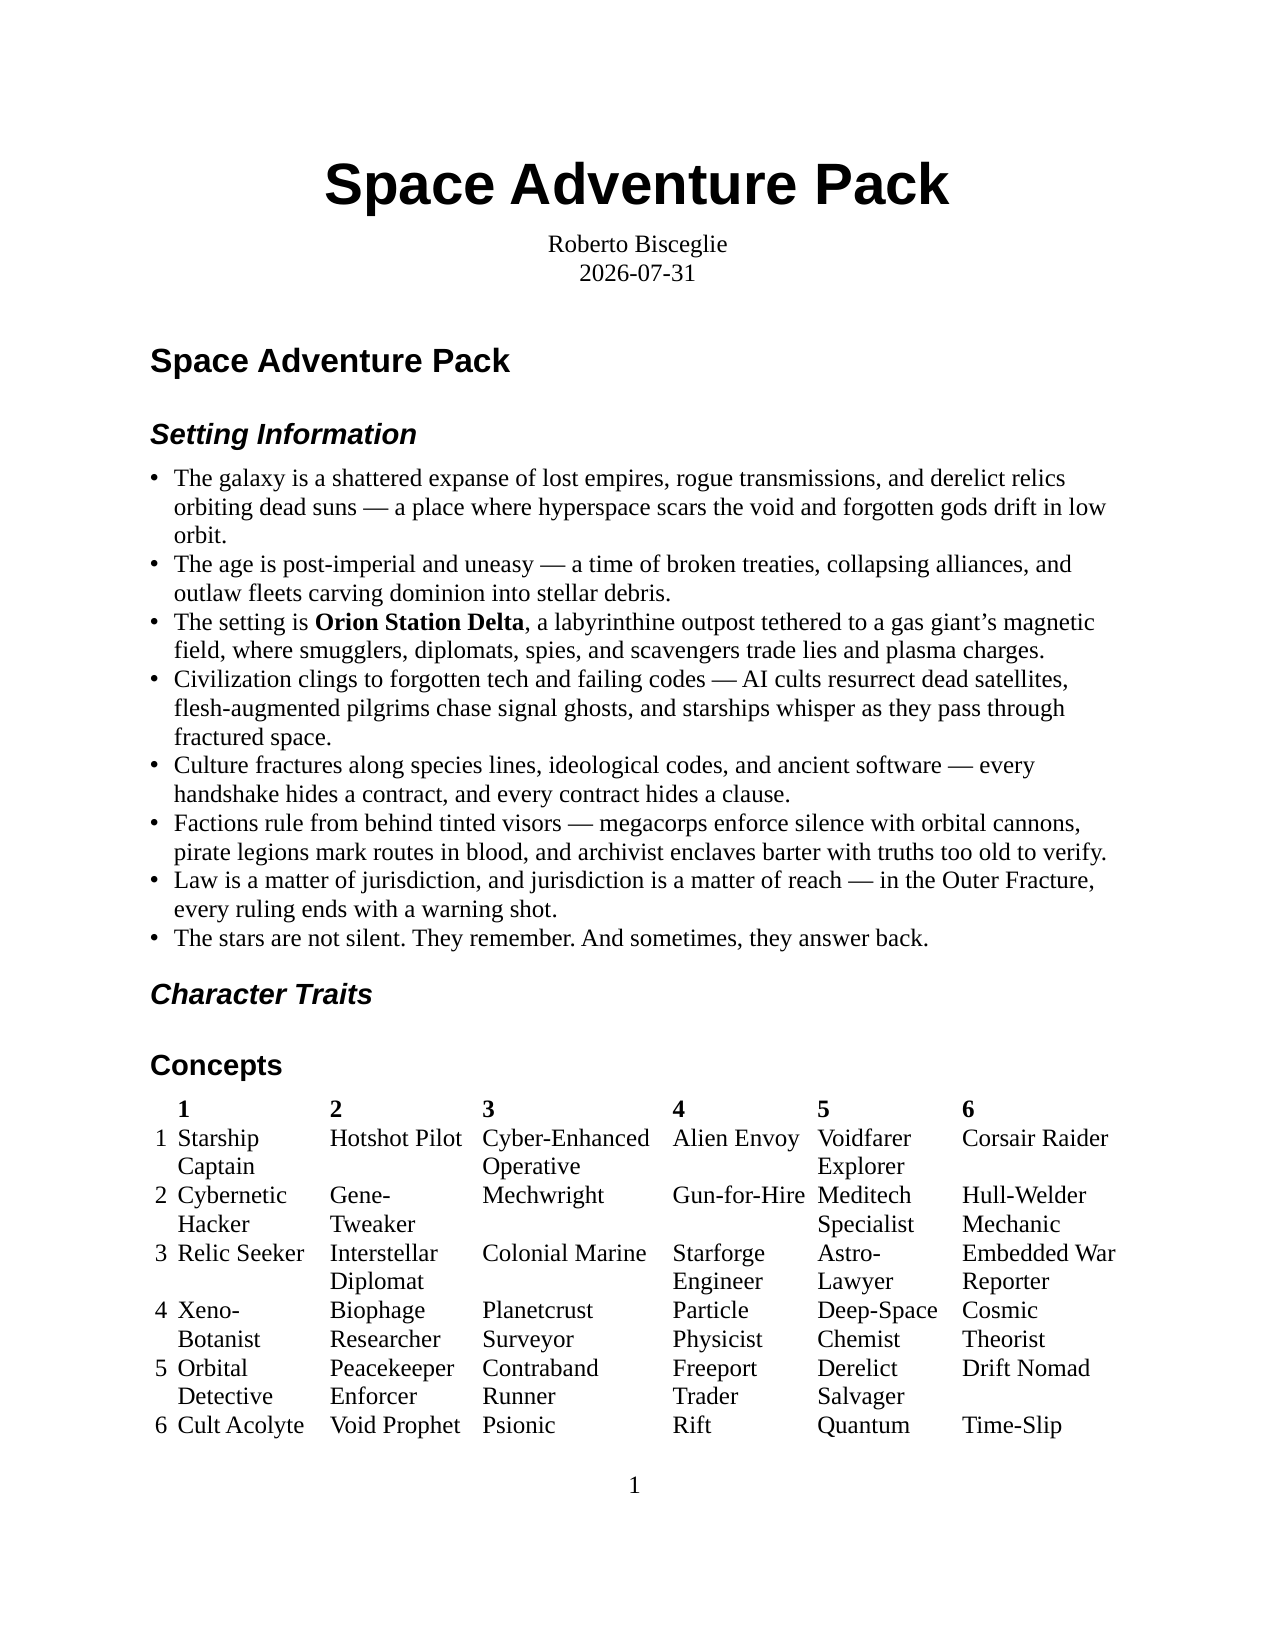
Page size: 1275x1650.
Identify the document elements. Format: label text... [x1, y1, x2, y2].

table_cell Embedded War Reporter [958, 1238, 1125, 1295]
table_cell Corsair Raider [958, 1123, 1125, 1180]
table_cell Deep-Space Chemist [813, 1295, 957, 1353]
table_cell Gun-for-Hire [668, 1180, 813, 1238]
table_cell Time-Slip [958, 1410, 1125, 1439]
table_header 4 [668, 1094, 813, 1123]
table_cell Xeno-Botanist [173, 1295, 325, 1353]
subtitle Character Traits [150, 977, 1125, 1010]
subtitle Space Adventure Pack [150, 341, 1125, 379]
table_header 6 [958, 1094, 1125, 1123]
table_cell Rift [668, 1410, 813, 1439]
list Factions rule from behind tinted visors — megacorps enforce silence with orbital cannons, pirate legions mark routes in blood, and archivist enclaves barter with truths too old to verify. [150, 808, 1125, 866]
table_cell 3 [150, 1238, 173, 1295]
table_header 3 [478, 1094, 668, 1123]
table_header 1 [173, 1094, 325, 1123]
table_cell Astro-Lawyer [813, 1238, 957, 1295]
table_header 5 [813, 1094, 957, 1123]
table_cell Cosmic Theorist [958, 1295, 1125, 1353]
table_cell 1 [150, 1123, 173, 1180]
list The age is post-imperial and uneasy — a time of broken treaties, collapsing alliances, and outlaw fleets carving dominion into stellar debris. [150, 549, 1125, 607]
table_cell Gene-Tweaker [325, 1180, 477, 1238]
table_cell Freeport Trader [668, 1353, 813, 1410]
table_cell Psionic [478, 1410, 668, 1439]
list The setting is Orion Station Delta, a labyrinthine outpost tethered to a gas giant’s magnetic field, where smugglers, diplomats, spies, and scavengers trade lies and plasma charges. [150, 607, 1125, 664]
table_cell Cult Acolyte [173, 1410, 325, 1439]
list Law is a matter of jurisdiction, and jurisdiction is a matter of reach — in the Outer Fracture, every ruling ends with a warning shot. [150, 866, 1125, 923]
table_cell Meditech Specialist [813, 1180, 957, 1238]
subtitle Setting Information [150, 417, 1125, 451]
table_cell 5 [150, 1353, 173, 1410]
table_cell Starship Captain [173, 1123, 325, 1180]
table_cell Voidfarer Explorer [813, 1123, 957, 1180]
subtitle Concepts [150, 1048, 1125, 1081]
table_cell Derelict Salvager [813, 1353, 957, 1410]
table_cell 2 [150, 1180, 173, 1238]
table_cell Void Prophet [325, 1410, 477, 1439]
list Civilization clings to forgotten tech and failing codes — AI cults resurrect dead satellites, flesh-augmented pilgrims chase signal ghosts, and starships whisper as they pass through fractured space. [150, 664, 1125, 751]
table_cell Alien Envoy [668, 1123, 813, 1180]
list The galaxy is a shattered expanse of lost empires, rogue transmissions, and derelict relics orbiting dead suns — a place where hyperspace scars the void and forgotten gods drift in low orbit. [150, 463, 1125, 549]
table_cell Cyber-Enhanced Operative [478, 1123, 668, 1180]
table_header [150, 1094, 173, 1123]
table_cell Cybernetic Hacker [173, 1180, 325, 1238]
table_cell 6 [150, 1410, 173, 1439]
table_cell Colonial Marine [478, 1238, 668, 1295]
table_cell Starforge Engineer [668, 1238, 813, 1295]
list The stars are not silent. They remember. And sometimes, they answer back. [150, 923, 1125, 952]
table_cell Hotshot Pilot [325, 1123, 477, 1180]
table_header 2 [325, 1094, 477, 1123]
list Culture fractures along species lines, ideological codes, and ancient software — every handshake hides a contract, and every contract hides a clause. [150, 751, 1125, 808]
table_cell Mechwright [478, 1180, 668, 1238]
text 2026-07-31 [150, 258, 1125, 287]
table_cell Orbital Detective [173, 1353, 325, 1410]
table_cell Relic Seeker [173, 1238, 325, 1295]
table_cell Planetcrust Surveyor [478, 1295, 668, 1353]
title Space Adventure Pack [150, 150, 1125, 217]
table_cell Peacekeeper Enforcer [325, 1353, 477, 1410]
table_cell Hull-Welder Mechanic [958, 1180, 1125, 1238]
table_cell Quantum [813, 1410, 957, 1439]
table_cell Drift Nomad [958, 1353, 1125, 1410]
table_cell Interstellar Diplomat [325, 1238, 477, 1295]
text Roberto Bisceglie [150, 229, 1125, 258]
table_cell Contraband Runner [478, 1353, 668, 1410]
table_cell Particle Physicist [668, 1295, 813, 1353]
table_cell 4 [150, 1295, 173, 1353]
table_cell Biophage Researcher [325, 1295, 477, 1353]
